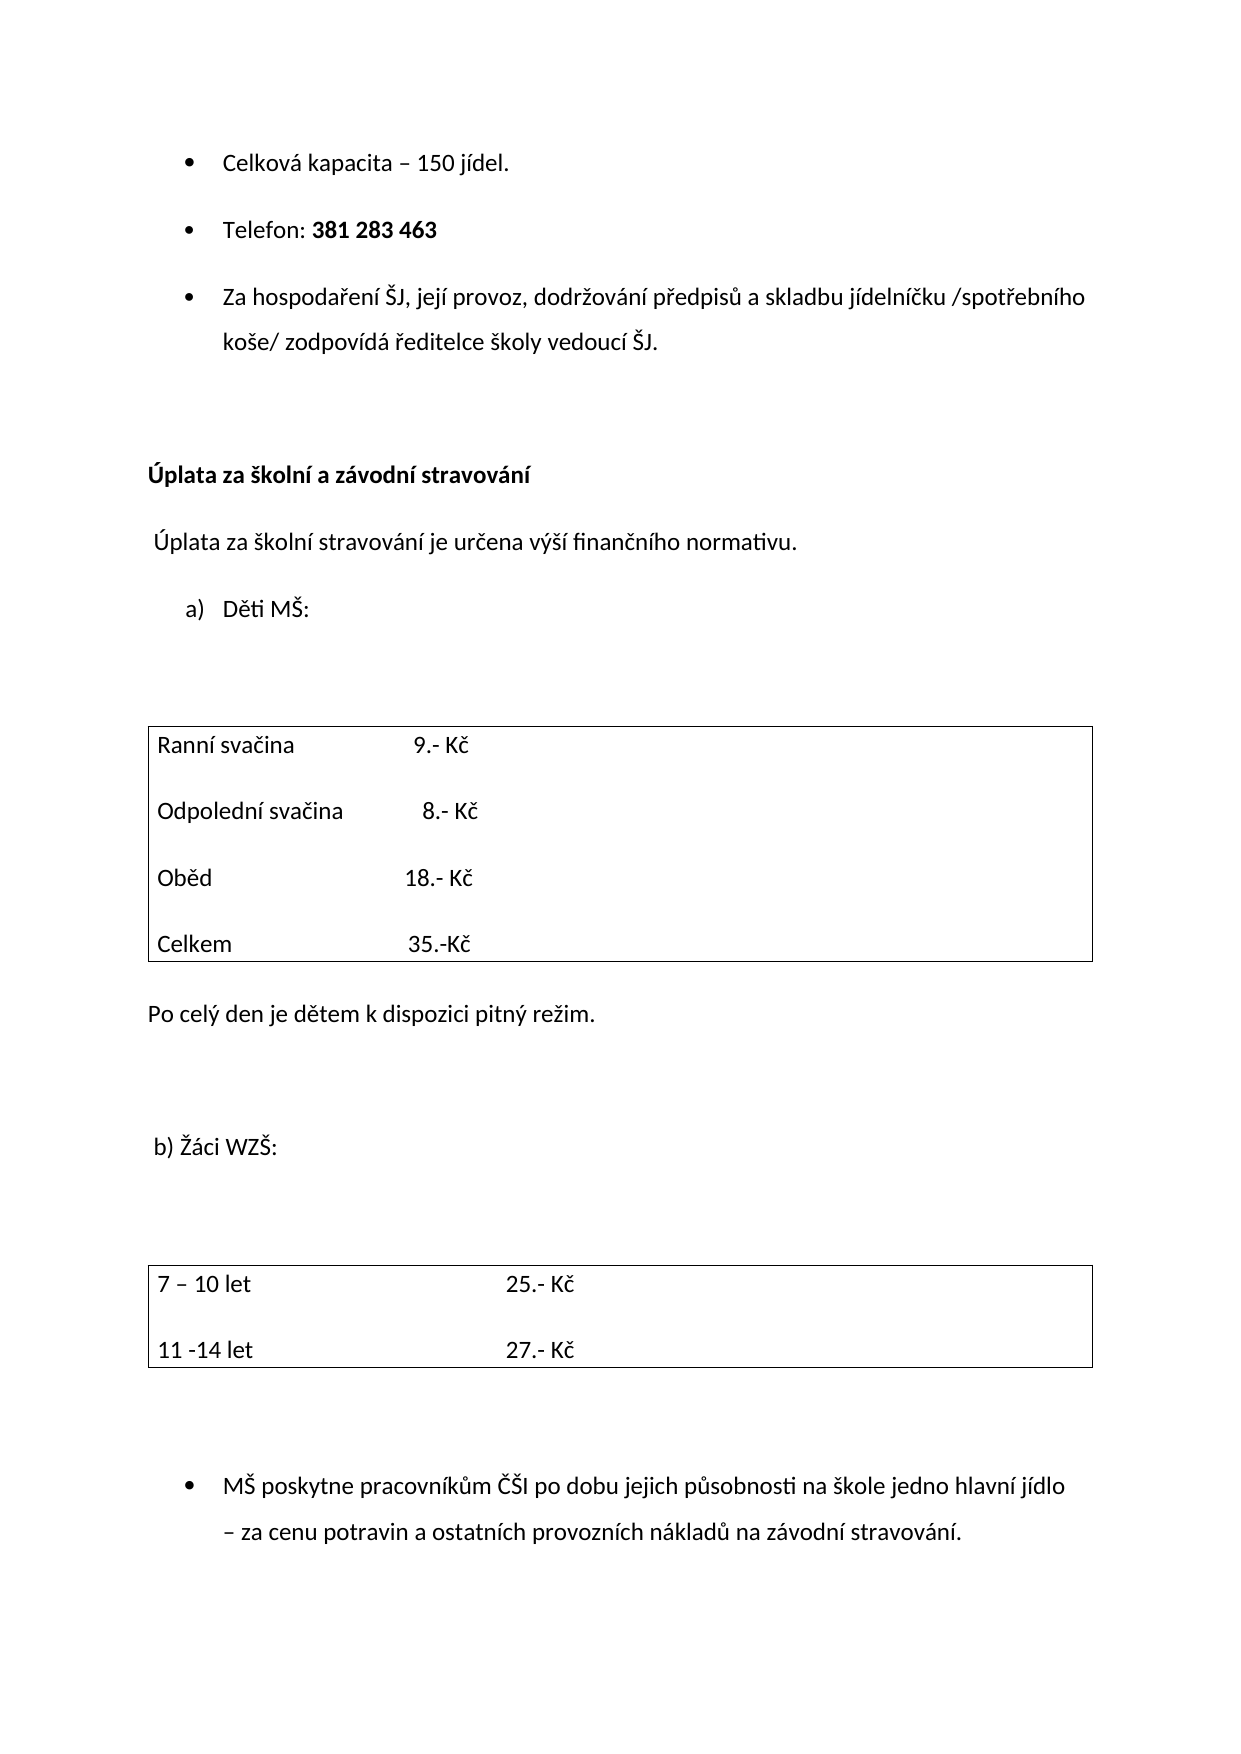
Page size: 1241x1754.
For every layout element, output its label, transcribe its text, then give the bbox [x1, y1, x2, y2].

text Oběd 18.- Kč [149, 859, 1092, 893]
list Celková kapacita – 150 jídel. [185, 148, 1093, 178]
text 7 – 10 let 25.- Kč [149, 1266, 1092, 1298]
list Za hospodaření ŠJ, její provoz, dodržování předpisů a skladbu jídelníčku /spotřebního koše/ zodpovídá ředitelce školy vedoucí ŠJ. [185, 281, 1093, 357]
text Úplata za školní stravování je určena výší finančního normativu. [148, 526, 1093, 557]
text 11 -14 let 27.- Kč [149, 1331, 1092, 1367]
list MŠ poskytne pracovníkům ČŠI po dobu jejich působnosti na škole jedno hlavní jídlo – za cenu potravin a ostatních provozních nákladů na závodní stravování. [185, 1471, 1093, 1547]
list Telefon: 381 283 463 [185, 214, 1093, 245]
text Po celý den je dětem k dispozici pitný režim. [148, 998, 1093, 1029]
list Děti MŠ: [185, 593, 1093, 623]
text Ranní svačina 9.- Kč [149, 727, 1092, 759]
text Odpolední svačina 8.- Kč [149, 792, 1092, 826]
text Celkem 35.-Kč [149, 926, 1092, 961]
text b) Žáci WZŠ: [148, 1131, 1093, 1162]
text Úplata za školní a závodní stravování [148, 459, 1093, 490]
